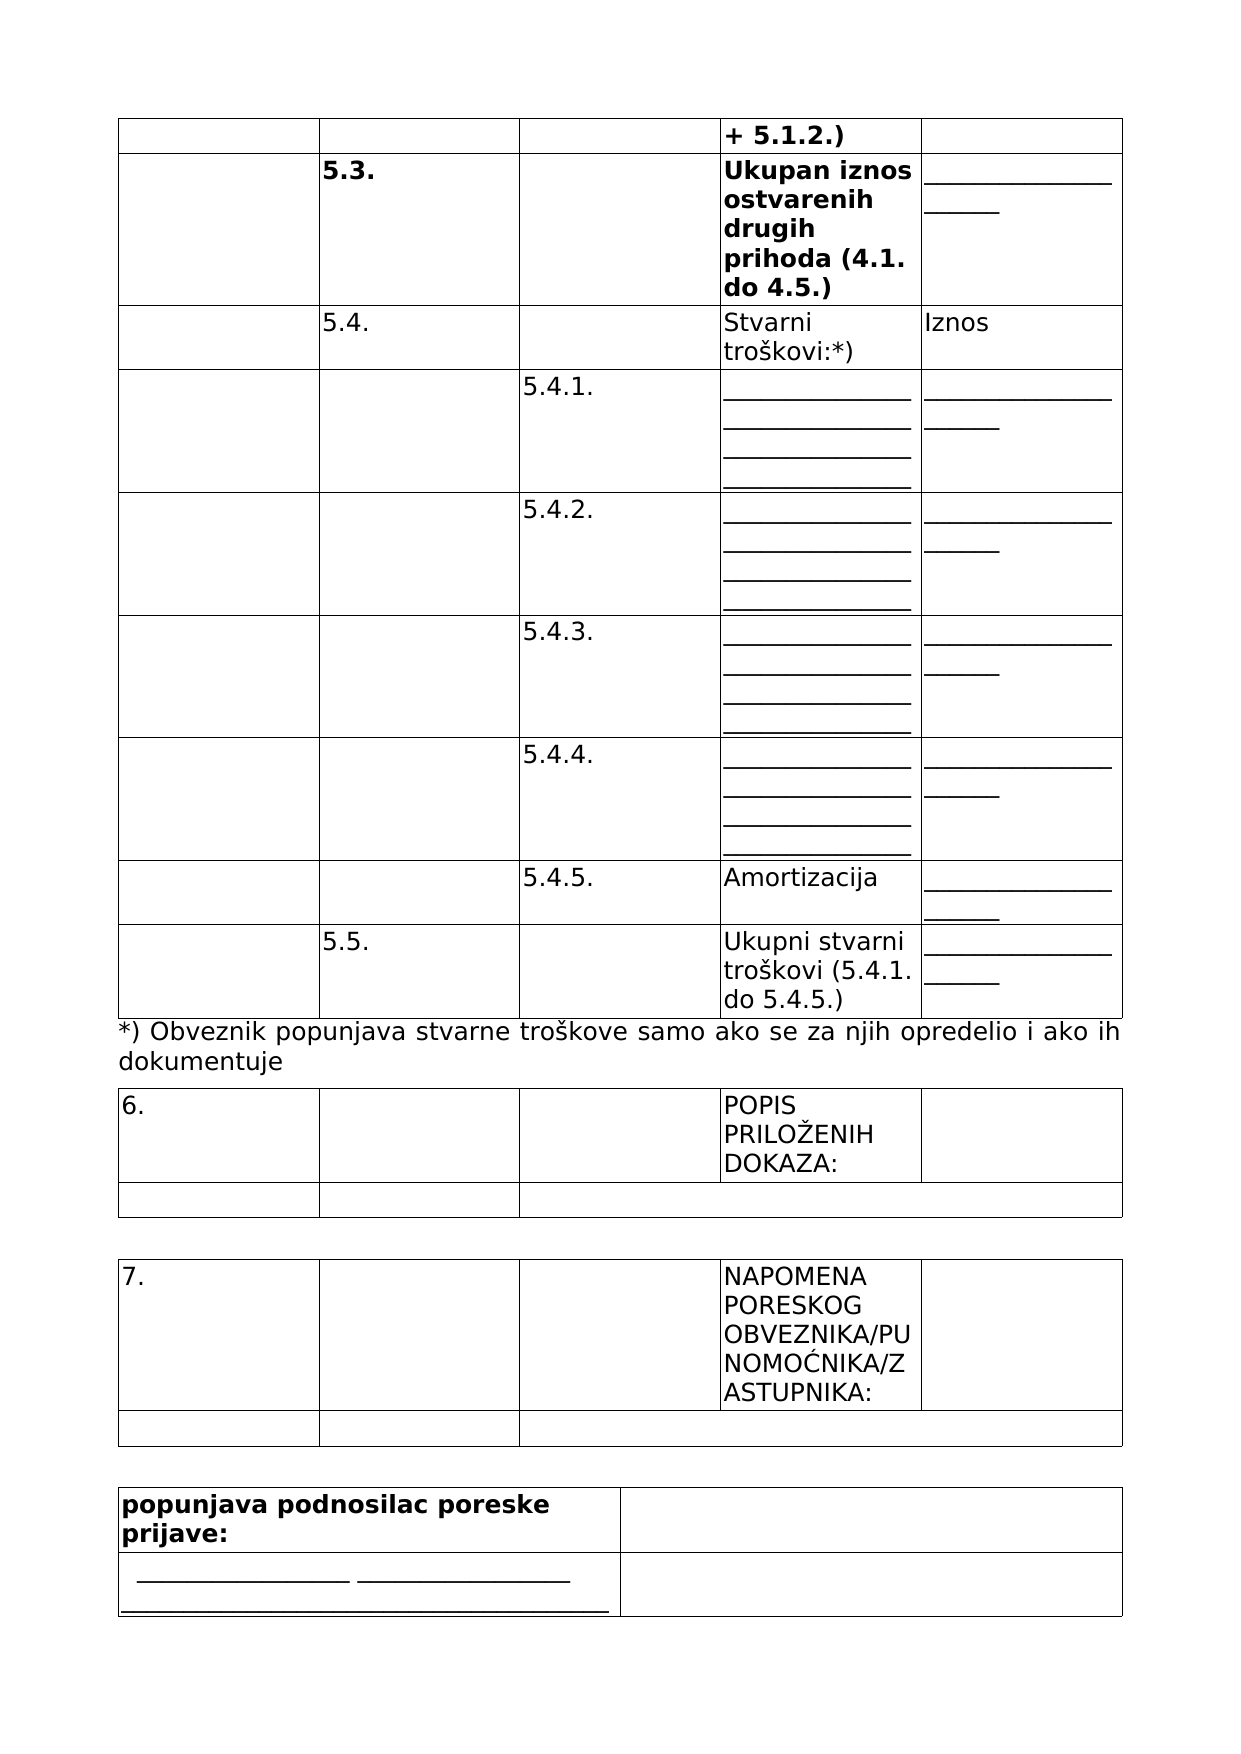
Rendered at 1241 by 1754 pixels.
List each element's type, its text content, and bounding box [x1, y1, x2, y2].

table_header [520, 1260, 720, 1410]
table_header NAPOMENA PORESKOG OBVEZNIKA/PUNOMOĆNIKA/ZASTUPNIKA: [721, 1260, 921, 1410]
table_cell _________________ _________________ _______________________________________ [119, 1553, 620, 1616]
table_cell [119, 306, 319, 369]
table_cell [119, 119, 319, 153]
table_cell [520, 925, 720, 1017]
table_cell _____________________ [922, 861, 1122, 924]
table_cell _____________________ [922, 370, 1122, 492]
table_header [320, 1089, 519, 1182]
table_cell Iznos [922, 306, 1122, 369]
table_cell [119, 616, 319, 737]
table_cell [320, 861, 519, 924]
table_cell [320, 738, 519, 860]
table_cell [320, 370, 519, 492]
table_cell [320, 119, 519, 153]
table_cell _____________________ [922, 925, 1122, 1017]
table_cell Ukupni stvarni troškovi (5.4.1. do 5.4.5.) [721, 925, 921, 1017]
table_cell 5.4.3. [520, 616, 720, 737]
table_cell 5.4.2. [520, 493, 720, 614]
table_header [520, 1089, 720, 1182]
table_cell Stvarni troškovi:*) [721, 306, 921, 369]
table_cell [320, 493, 519, 614]
table_cell 5.4. [320, 306, 519, 369]
table_header 6. [119, 1089, 319, 1182]
table_cell [621, 1553, 1122, 1616]
table_cell [520, 1411, 1122, 1446]
table_cell [520, 154, 720, 305]
table_cell [922, 119, 1122, 153]
table_cell [119, 493, 319, 614]
table_header [922, 1089, 1122, 1182]
table_cell 5.3. [320, 154, 519, 305]
table_cell ____________________________________________________________ [721, 493, 921, 614]
table_cell [119, 1411, 319, 1446]
table_header [621, 1488, 1122, 1552]
table_header [922, 1260, 1122, 1410]
table_header popunjava podnosilac poreske prijave: [119, 1488, 620, 1552]
table_cell [320, 1183, 519, 1217]
table_cell _____________________ [922, 493, 1122, 614]
table_cell _____________________ [922, 616, 1122, 737]
table_cell Ukupan iznos ostvarenih drugih prihoda (4.1. do 4.5.) [721, 154, 921, 305]
table_cell [320, 616, 519, 737]
table_cell [119, 738, 319, 860]
table_cell + 5.1.2.) [721, 119, 921, 153]
table_cell _____________________ [922, 738, 1122, 860]
table_header POPIS PRILOŽENIH DOKAZA: [721, 1089, 921, 1182]
table_cell [520, 119, 720, 153]
table_cell [119, 154, 319, 305]
table_cell 5.5. [320, 925, 519, 1017]
table_cell [320, 1411, 519, 1446]
table_cell 5.4.1. [520, 370, 720, 492]
table_cell ____________________________________________________________ [721, 616, 921, 737]
table_cell [119, 370, 319, 492]
table_cell [119, 861, 319, 924]
table_cell ____________________________________________________________ [721, 738, 921, 860]
text *) Obveznik popunjava stvarne troškove samo ako se za njih opredelio i ako ih dokumentuje [118, 1019, 1122, 1076]
table_cell ____________________________________________________________ [721, 370, 921, 492]
table_cell _____________________ [922, 154, 1122, 305]
table_cell [119, 925, 319, 1017]
table_cell Amortizacija [721, 861, 921, 924]
table_header [320, 1260, 519, 1410]
table_cell 5.4.4. [520, 738, 720, 860]
table_cell 5.4.5. [520, 861, 720, 924]
table_cell [119, 1183, 319, 1217]
table_cell [520, 306, 720, 369]
table_header 7. [119, 1260, 319, 1410]
table_cell [520, 1183, 1122, 1217]
